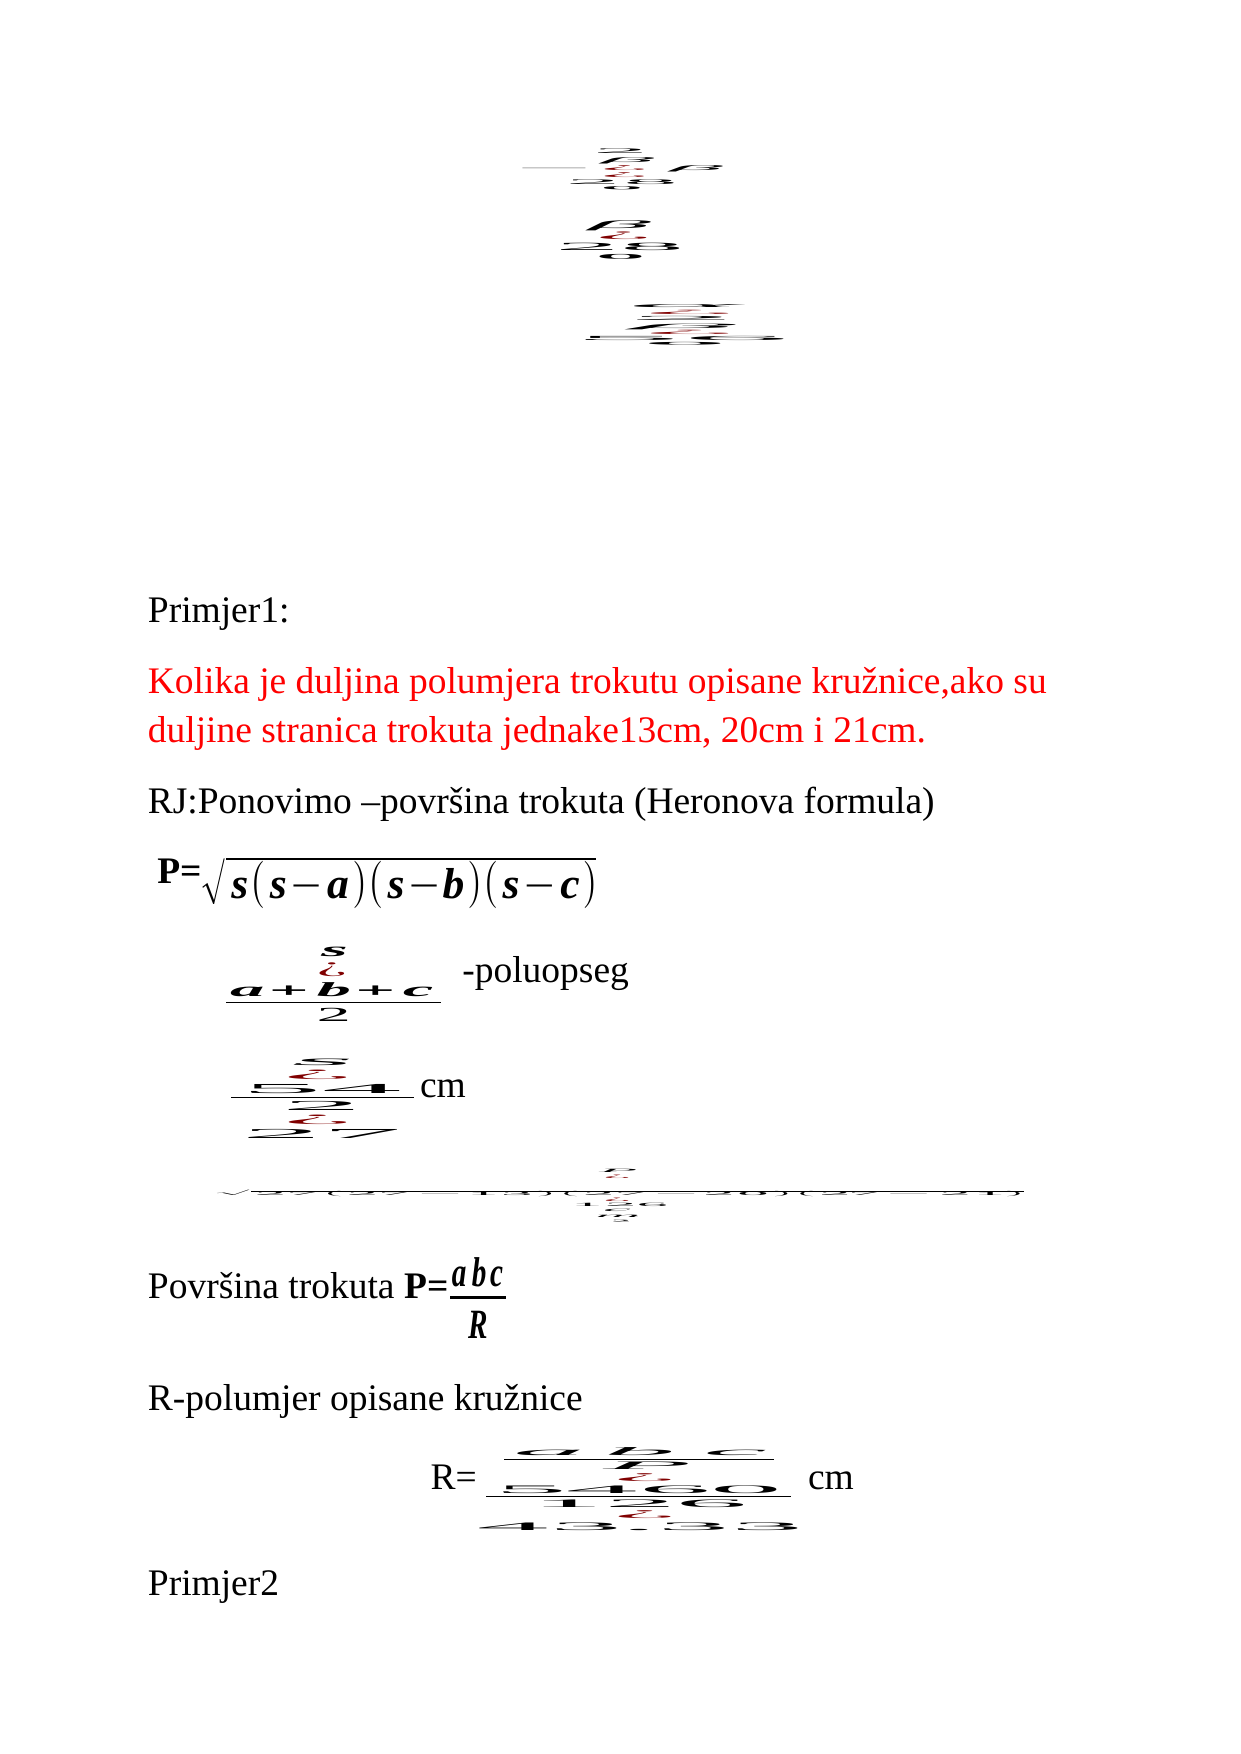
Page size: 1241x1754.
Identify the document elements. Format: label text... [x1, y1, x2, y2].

text Primjer2 [148, 1560, 1093, 1603]
text P= [148, 848, 1093, 912]
text cm [148, 1054, 1093, 1141]
text R-polumjer opisane kružnice [148, 1375, 1093, 1418]
text Kolika je duljina polumjera trokutu opisane kružnice,ako su duljine stranica trokuta jednake13cm, 20cm i 21cm. [148, 658, 1093, 751]
text Primjer1: [148, 588, 1093, 631]
text R=cm [148, 1446, 1093, 1533]
text -poluopseg [148, 939, 1093, 1026]
text RJ:Ponovimo –površina trokuta (Heronova formula) [148, 778, 1093, 821]
text Površina trokuta P= [148, 1249, 1093, 1348]
